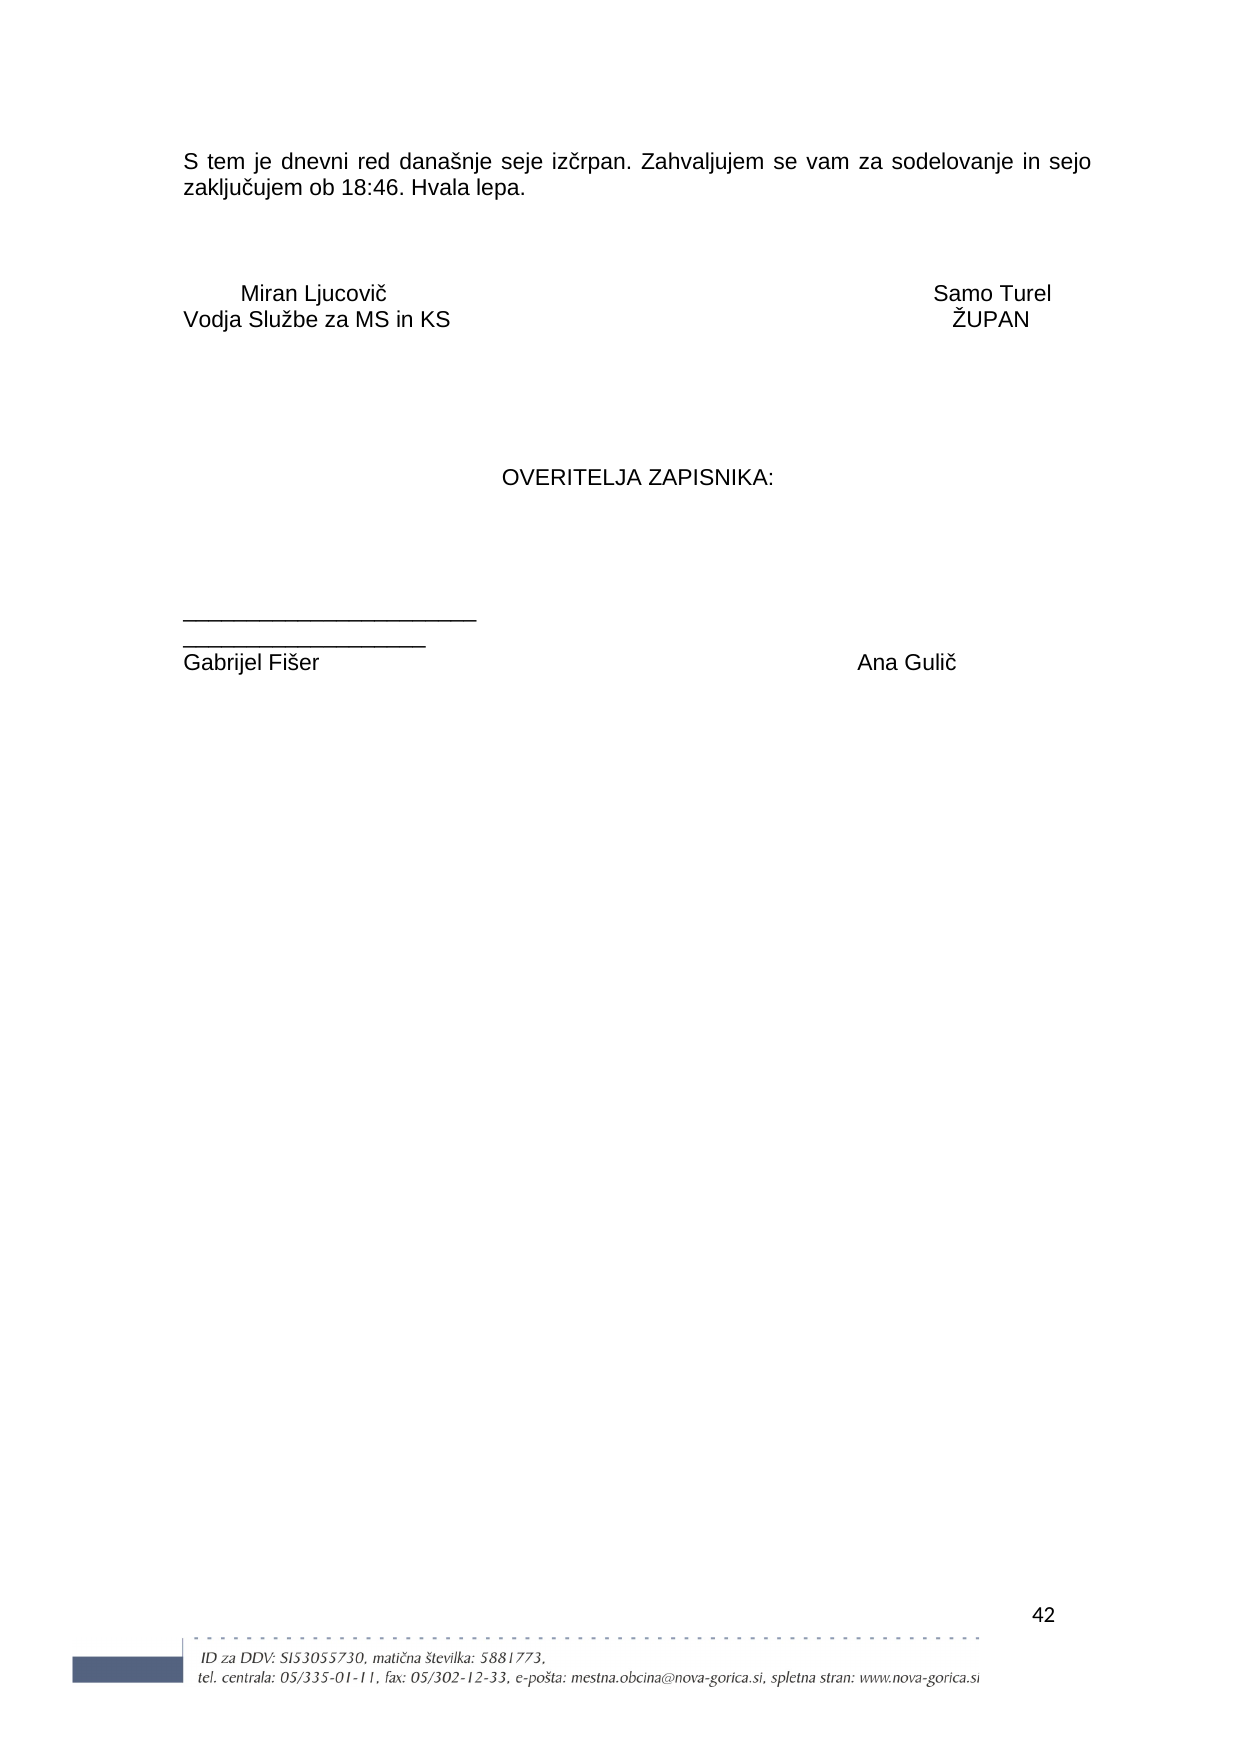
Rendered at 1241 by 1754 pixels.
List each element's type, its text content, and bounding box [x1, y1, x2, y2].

text _______________________ ___________________ [183, 596, 1092, 648]
text S tem je dnevni red današnje seje izčrpan. Zahvaljujem se vam za sodelovanje in sejo zaključujem ob 18:46. Hvala lepa. [183, 148, 1092, 200]
text Gabrijel Fišer Ana Gulič [183, 648, 1092, 675]
text Vodja Službe za MS in KS ŽUPAN [183, 306, 1092, 332]
text Miran Ljucovič Samo Turel [183, 279, 1092, 306]
text OVERITELJA ZAPISNIKA: [183, 464, 1092, 490]
